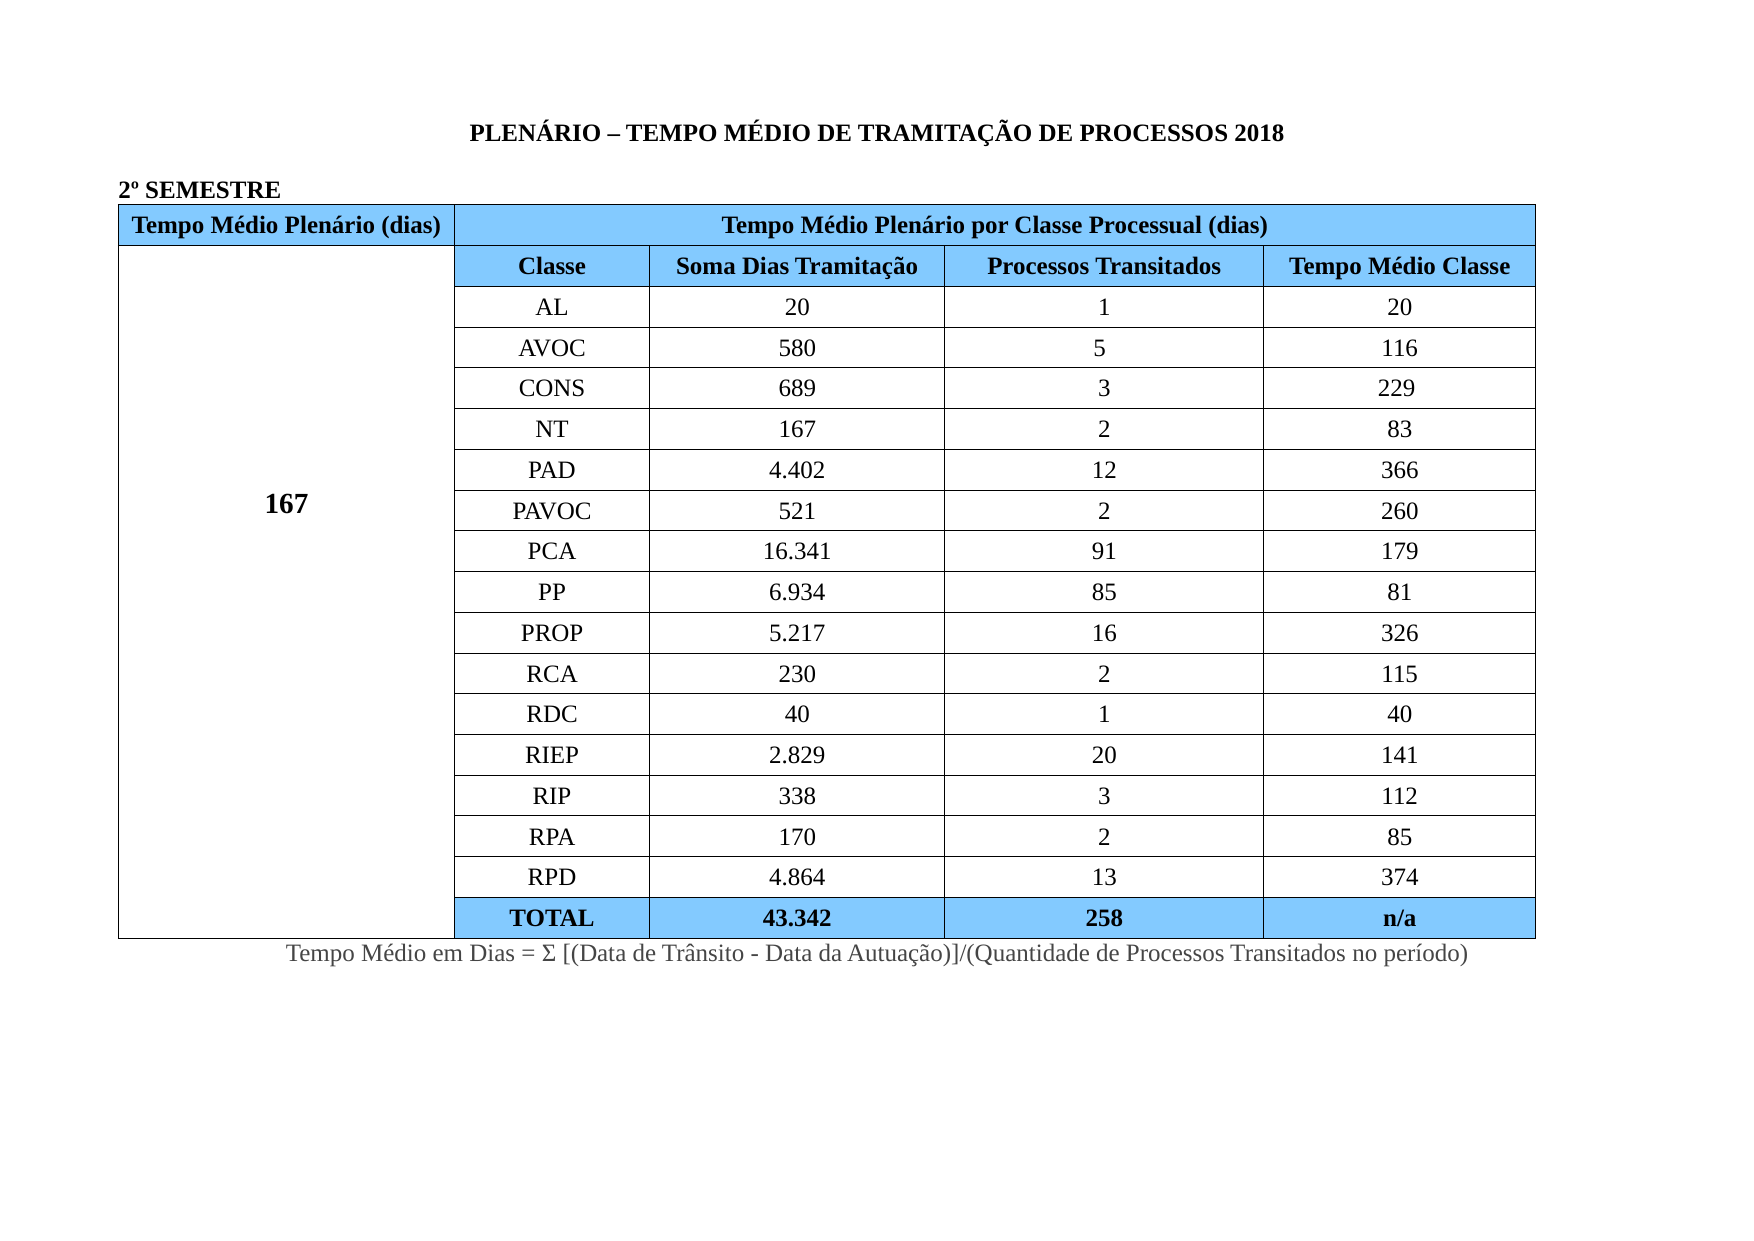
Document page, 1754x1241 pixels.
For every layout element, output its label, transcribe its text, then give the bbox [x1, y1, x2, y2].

table_cell RIEP [455, 735, 649, 774]
table_cell 116 [1264, 328, 1535, 367]
table_cell RCA [455, 654, 649, 693]
table_cell Tempo Médio Classe [1264, 246, 1535, 286]
table_cell 20 [1264, 287, 1535, 327]
table_cell 141 [1264, 735, 1535, 774]
table_cell 2 [945, 654, 1263, 693]
table_cell Classe [455, 246, 649, 286]
table_cell NT [455, 409, 649, 449]
table_cell 91 [945, 531, 1263, 571]
table_cell 258 [945, 898, 1263, 938]
table_header Tempo Médio Plenário (dias) [119, 205, 454, 245]
table_cell RIP [455, 776, 649, 815]
table_cell TOTAL [455, 898, 649, 938]
table_cell AVOC [455, 328, 649, 367]
table_cell 230 [650, 654, 944, 693]
table_cell 2 [945, 409, 1263, 449]
table_cell PP [455, 572, 649, 612]
table_cell 16.341 [650, 531, 944, 571]
table_cell 179 [1264, 531, 1535, 571]
table_cell RPA [455, 816, 649, 856]
table_cell 40 [1264, 694, 1535, 734]
table_cell RPD [455, 857, 649, 897]
table_cell 5.217 [650, 613, 944, 652]
table_cell PCA [455, 531, 649, 571]
table_cell 12 [945, 450, 1263, 489]
table_cell 338 [650, 776, 944, 815]
table_cell 5 [945, 328, 1263, 367]
table_cell RDC [455, 694, 649, 734]
table_cell 3 [945, 368, 1263, 408]
table_cell 85 [945, 572, 1263, 612]
table_cell 20 [945, 735, 1263, 774]
table_cell 3 [945, 776, 1263, 815]
table_cell PROP [455, 613, 649, 652]
table_cell 1 [945, 694, 1263, 734]
table_cell PAVOC [455, 491, 649, 530]
table_cell 83 [1264, 409, 1535, 449]
table_cell 4.864 [650, 857, 944, 897]
table_cell n/a [1264, 898, 1535, 938]
table_cell 81 [1264, 572, 1535, 612]
table_cell 112 [1264, 776, 1535, 815]
table_cell 1 [945, 287, 1263, 327]
table_cell 521 [650, 491, 944, 530]
table_cell Soma Dias Tramitação [650, 246, 944, 286]
table_cell 16 [945, 613, 1263, 652]
table_cell 43.342 [650, 898, 944, 938]
table_cell Processos Transitados [945, 246, 1263, 286]
table_cell 13 [945, 857, 1263, 897]
table_cell 2.829 [650, 735, 944, 774]
table_cell 326 [1264, 613, 1535, 652]
table_cell PAD [455, 450, 649, 489]
table_cell 229 [1264, 368, 1535, 408]
table_cell 170 [650, 816, 944, 856]
table_cell 6.934 [650, 572, 944, 612]
text Tempo Médio em Dias = Σ [(Data de Trânsito - Data da Autuação)]/(Quantidade de Processos Transitados no período) [118, 938, 1636, 967]
text PLENÁRIO – TEMPO MÉDIO DE TRAMITAÇÃO DE PROCESSOS 2018 [118, 118, 1636, 147]
table_cell 2 [945, 816, 1263, 856]
table_cell 167 [119, 246, 454, 938]
table_cell CONS [455, 368, 649, 408]
table_cell 85 [1264, 816, 1535, 856]
table_cell 366 [1264, 450, 1535, 489]
table_cell 167 [650, 409, 944, 449]
table_cell 2 [945, 491, 1263, 530]
table_cell 20 [650, 287, 944, 327]
table_cell AL [455, 287, 649, 327]
table_cell 40 [650, 694, 944, 734]
table_cell 580 [650, 328, 944, 367]
text 2º SEMESTRE [118, 176, 1636, 204]
table_cell 374 [1264, 857, 1535, 897]
table_cell 689 [650, 368, 944, 408]
table_cell 115 [1264, 654, 1535, 693]
table_header Tempo Médio Plenário por Classe Processual (dias) [455, 205, 1535, 245]
table_cell 4.402 [650, 450, 944, 489]
table_cell 260 [1264, 491, 1535, 530]
